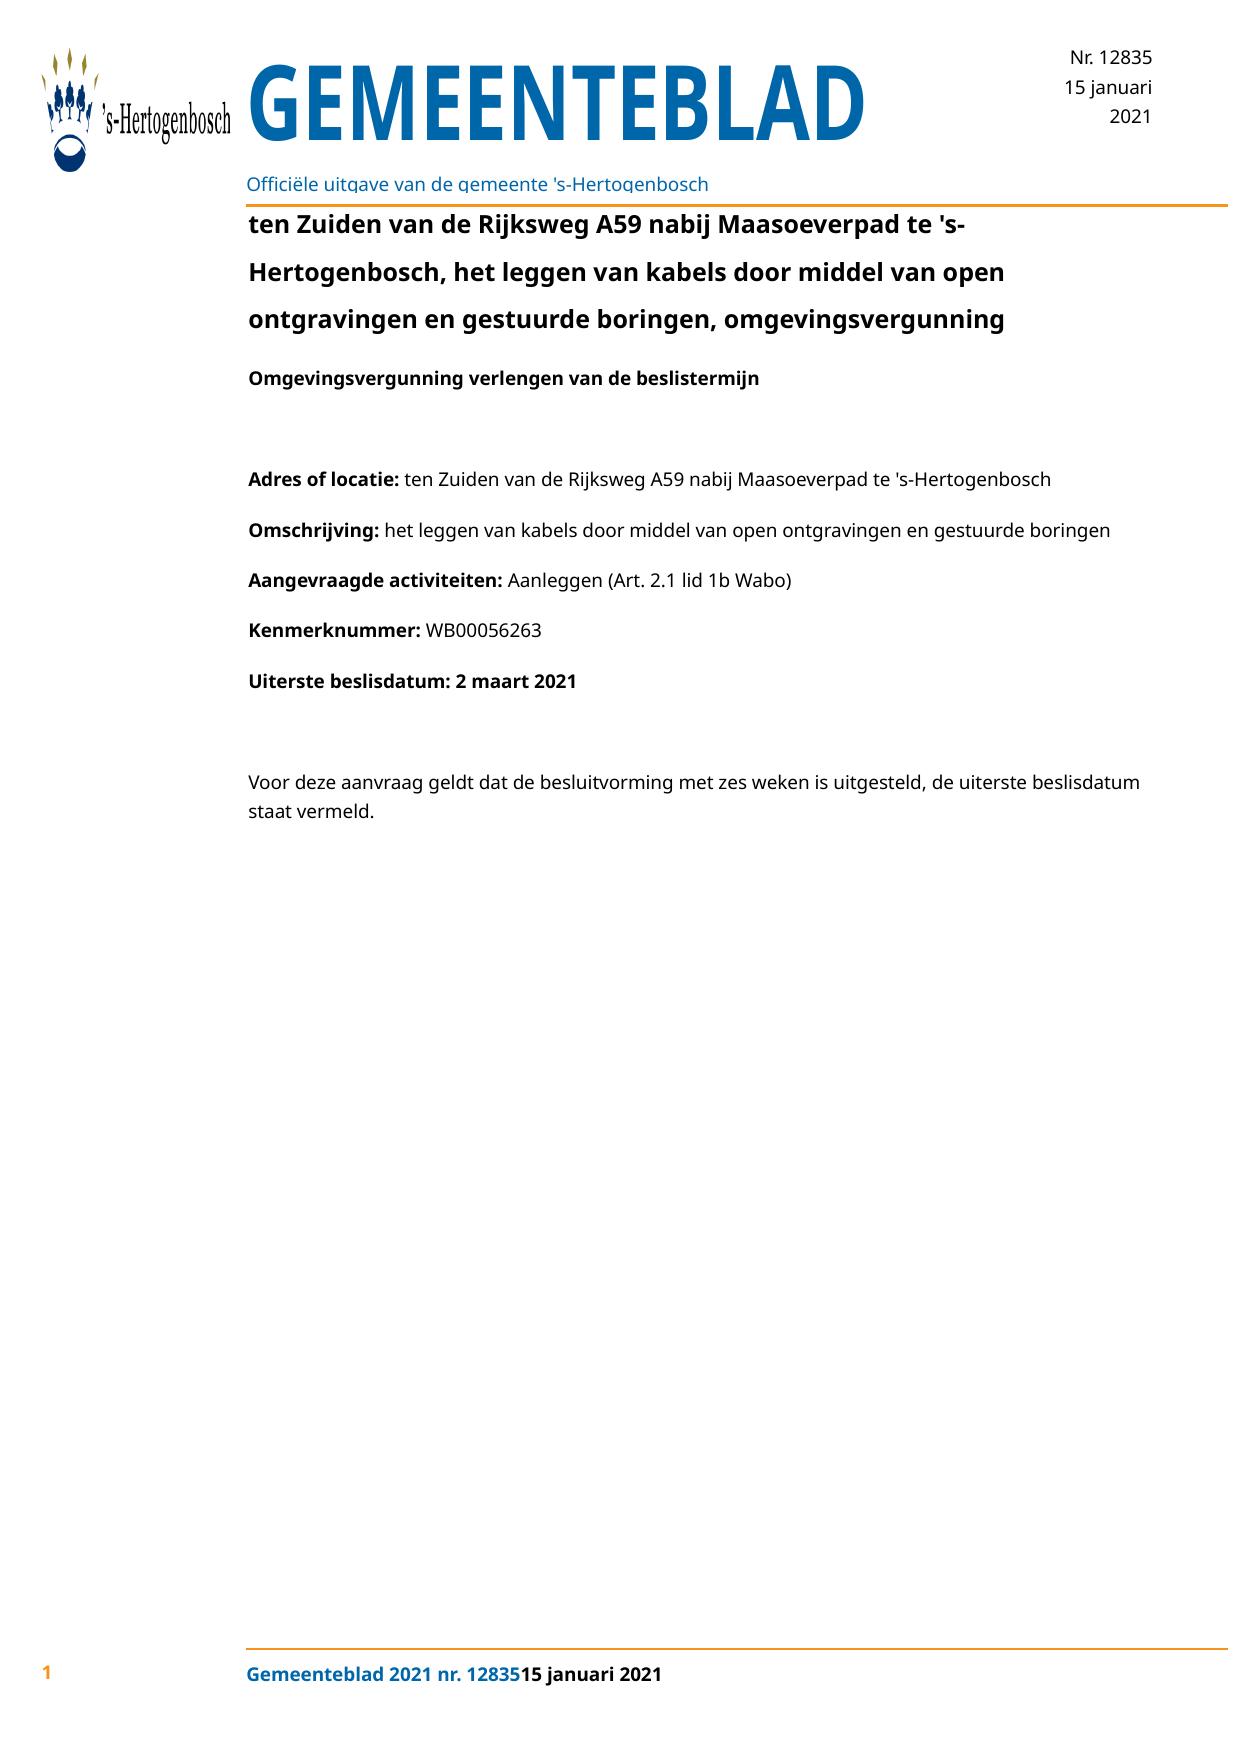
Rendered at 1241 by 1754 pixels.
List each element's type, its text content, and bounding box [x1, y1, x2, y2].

text ten Zuiden van de Rijksweg A59 nabij Maasoeverpad te 's-Hertogenbosch, het leggen van kabels door middel van open ontgravingen en gestuurde boringen, omgevingsvergunning [248, 207, 1152, 336]
text Omschrijving: het leggen van kabels door middel van open ontgravingen en gestuurde boringen [248, 517, 1152, 542]
picture [41, 47, 231, 172]
text Omgevingsvergunning verlengen van de beslistermijn [248, 366, 1152, 391]
text Adres of locatie: ten Zuiden van de Rijksweg A59 nabij Maasoeverpad te 's-Hertogenbosch [248, 466, 1152, 492]
text Kenmerknummer: WB00056263 [248, 618, 1152, 643]
text Uiterste beslisdatum: 2 maart 2021 [248, 668, 1152, 694]
text Aangevraagde activiteiten: Aanleggen (Art. 2.1 lid 1b Wabo) [248, 567, 1152, 593]
text Voor deze aanvraag geldt dat de besluitvorming met zes weken is uitgesteld, de uiterste beslisdatum staat vermeld. [248, 769, 1152, 824]
